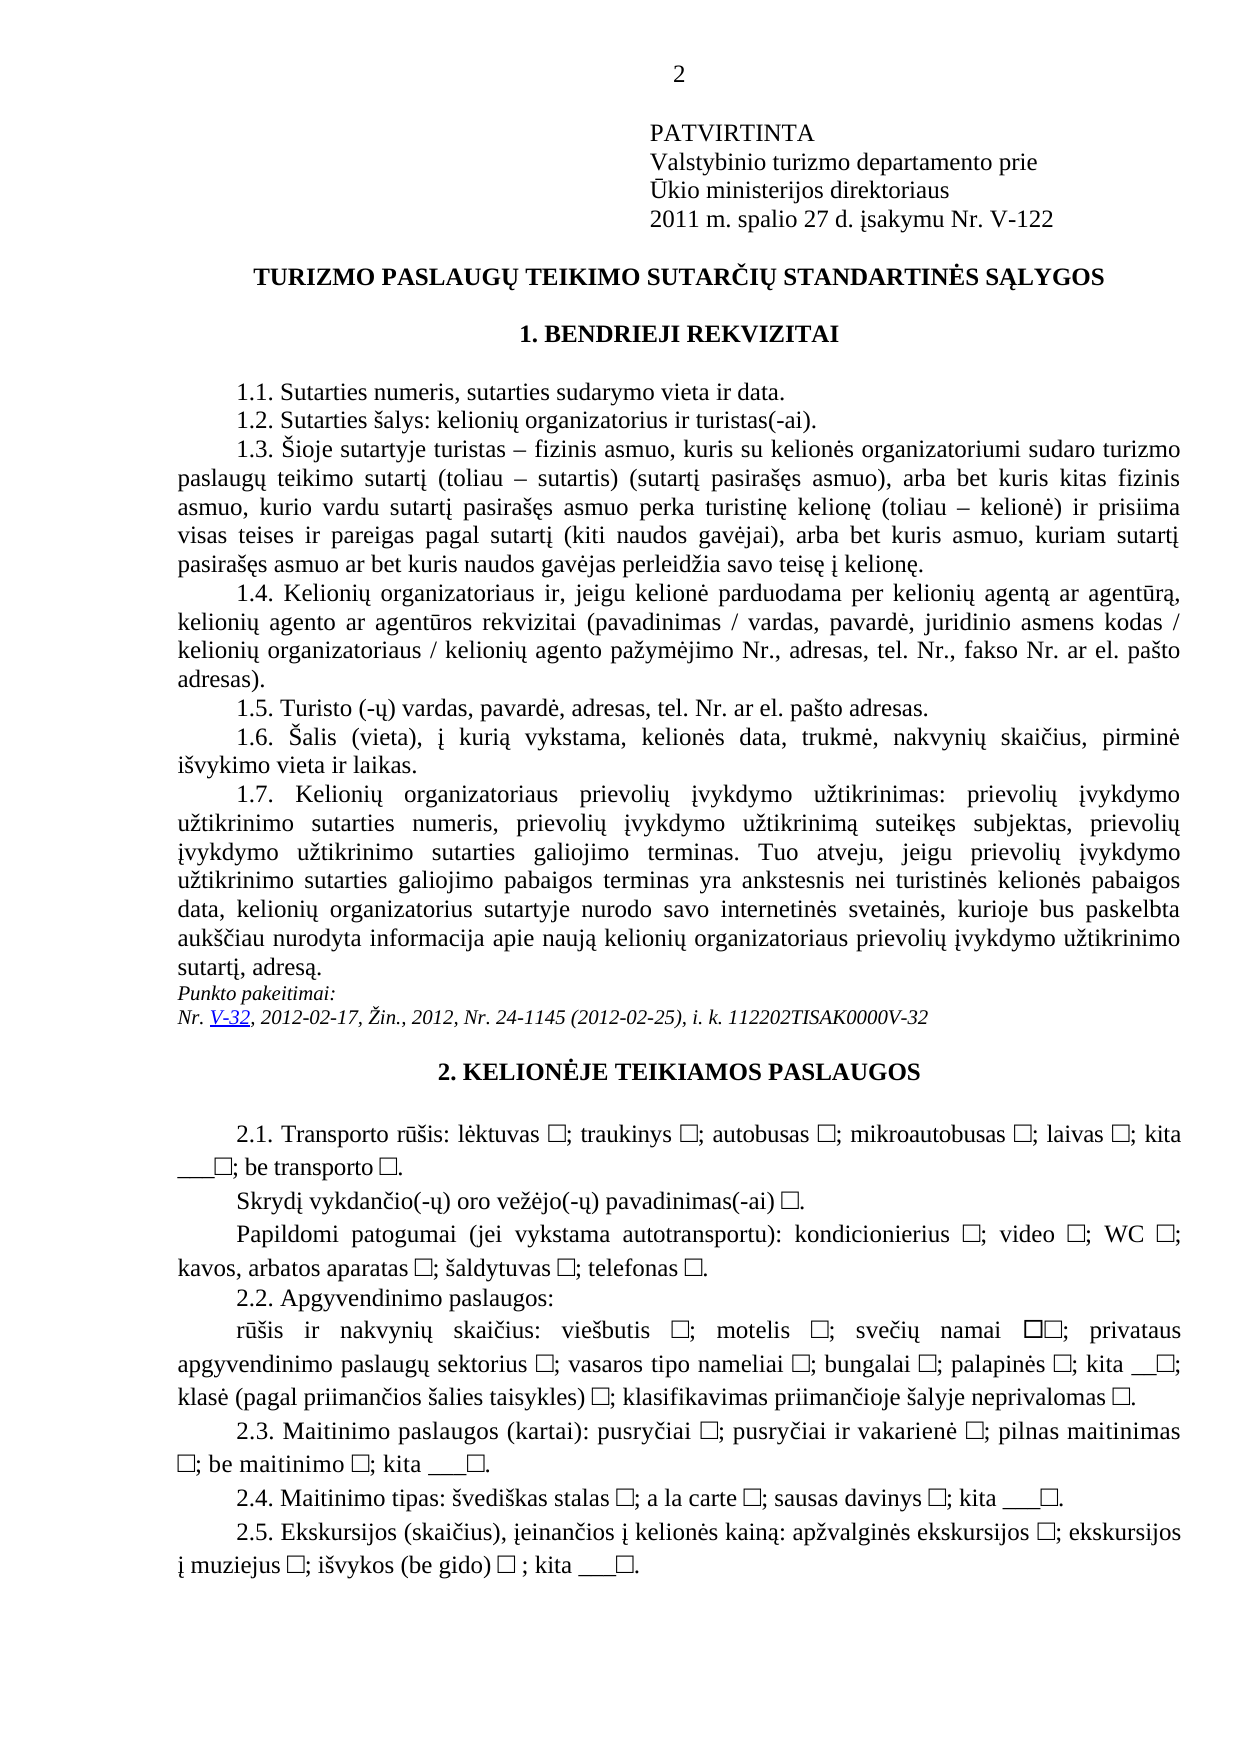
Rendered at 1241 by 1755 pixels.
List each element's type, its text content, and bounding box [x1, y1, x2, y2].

text TURIZMO PASLAUGŲ TEIKIMO SUTARČIŲ STANDARTINĖS SĄLYGOS [177, 262, 1181, 291]
text Ūkio ministerijos direktoriaus [649, 176, 1181, 204]
text Valstybinio turizmo departamento prie [649, 147, 1181, 176]
text 1.4. Kelionių organizatoriaus ir, jeigu kelionė parduodama per kelionių agentą ar agentūrą, kelionių agento ar agentūros rekvizitai (pavadinimas / vardas, pavardė, juridinio asmens kodas / kelionių organizatoriaus / kelionių agento pažymėjimo Nr., adresas, tel. Nr., fakso Nr. ar el. pašto adresas). [177, 578, 1181, 693]
text 1. BENDRIEJI REKVIZITAI [177, 319, 1181, 348]
text Skrydį vykdančio(-ų) oro vežėjo(-ų) pavadinimas(-ai) □. [177, 1182, 1181, 1216]
text 2.4. Maitinimo tipas: švediškas stalas □; a la carte □; sausas davinys □; kita ___□. [177, 1479, 1181, 1513]
text 1.2. Sutarties šalys: kelionių organizatorius ir turistas(-ai). [177, 406, 1181, 434]
text 2.3. Maitinimo paslaugos (kartai): pusryčiai □; pusryčiai ir vakarienė □; pilnas maitinimas □; be maitinimo □; kita ___□. [177, 1412, 1181, 1479]
text Nr. V-32, 2012-02-17, Žin., 2012, Nr. 24-1145 (2012-02-25), i. k. 112202TISAK0000V-32 [177, 1005, 1181, 1029]
text 1.5. Turisto (-ų) vardas, pavardė, adresas, tel. Nr. ar el. pašto adresas. [177, 693, 1181, 722]
text 1.3. Šioje sutartyje turistas – fizinis asmuo, kuris su kelionės organizatoriumi sudaro turizmo paslaugų teikimo sutartį (toliau – sutartis) (sutartį pasirašęs asmuo), arba bet kuris kitas fizinis asmuo, kurio vardu sutartį pasirašęs asmuo perka turistinę kelionę (toliau – kelionė) ir prisiima visas teises ir pareigas pagal sutartį (kiti naudos gavėjai), arba bet kuris asmuo, kuriam sutartį pasirašęs asmuo ar bet kuris naudos gavėjas perleidžia savo teisę į kelionę. [177, 434, 1181, 578]
text Punkto pakeitimai: [177, 981, 1181, 1005]
text 2.1. Transporto rūšis: lėktuvas □; traukinys □; autobusas □; mikroautobusas □; laivas □; kita ___□; be transporto □. [177, 1115, 1181, 1182]
text Papildomi patogumai (jei vykstama autotransportu): kondicionierius □; video □; WC □; kavos, arbatos aparatas □; šaldytuvas □; telefonas □. [177, 1216, 1181, 1283]
text 1.1. Sutarties numeris, sutarties sudarymo vieta ir data. [177, 377, 1181, 406]
text 2.5. Ekskursijos (skaičius), įeinančios į kelionės kainą: apžvalginės ekskursijos □; ekskursijos į muziejus □; išvykos (be gido) □ ; kita ___□. [177, 1513, 1181, 1580]
text rūšis ir nakvynių skaičius: viešbutis □; motelis □; svečių namai □; privataus apgyvendinimo paslaugų sektorius □; vasaros tipo nameliai □; bungalai □; palapinės □; kita __□; klasė (pagal priimančios šalies taisykles) □; klasifikavimas priimančioje šalyje neprivalomas □. [177, 1311, 1181, 1412]
text 1.6. Šalis (vieta), į kurią vykstama, kelionės data, trukmė, nakvynių skaičius, pirminė išvykimo vieta ir laikas. [177, 722, 1181, 779]
text 2.2. Apgyvendinimo paslaugos: [177, 1283, 1181, 1311]
text 2. KELIONĖJE TEIKIAMOS PASLAUGOS [177, 1057, 1181, 1086]
text PATVIRTINTA [649, 118, 1181, 147]
text 1.7. Kelionių organizatoriaus prievolių įvykdymo užtikrinimas: prievolių įvykdymo užtikrinimo sutarties numeris, prievolių įvykdymo užtikrinimą suteikęs subjektas, prievolių įvykdymo užtikrinimo sutarties galiojimo terminas. Tuo atveju, jeigu prievolių įvykdymo užtikrinimo sutarties galiojimo pabaigos terminas yra ankstesnis nei turistinės kelionės pabaigos data, kelionių organizatorius sutartyje nurodo savo internetinės svetainės, kurioje bus paskelbta aukščiau nurodyta informacija apie naują kelionių organizatoriaus prievolių įvykdymo užtikrinimo sutartį, adresą. [177, 779, 1181, 981]
text 2011 m. spalio 27 d. įsakymu Nr. V-122 [649, 204, 1181, 233]
